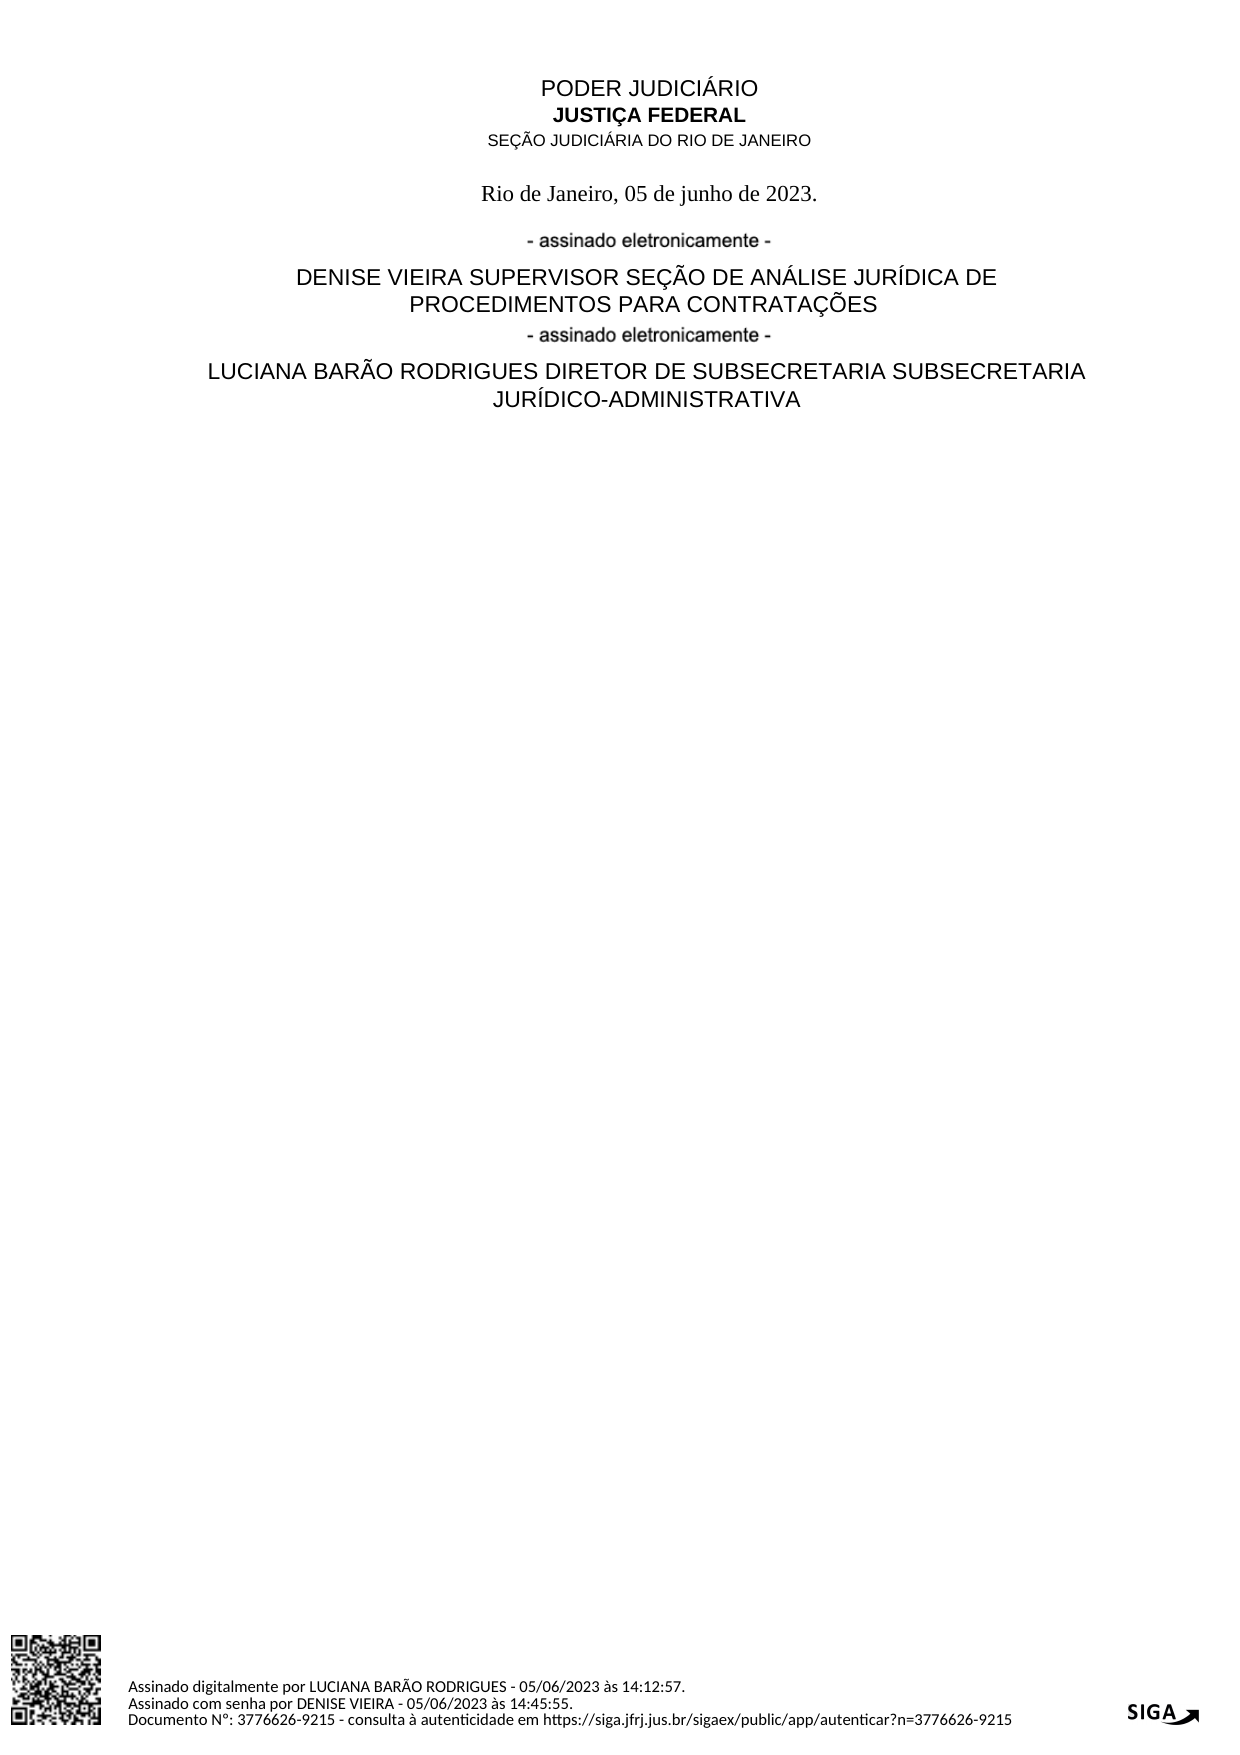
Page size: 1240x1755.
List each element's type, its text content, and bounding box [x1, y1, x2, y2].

subtitle DENISE VIEIRA SUPERVISOR SEÇÃO DE ANÁLISE JURÍDICA DE PROCEDIMENTOS PARA CONTRATAÇÕES [200, 263, 1093, 318]
text Rio de Janeiro, 05 de junho de 2023. [189, 180, 1109, 206]
subtitle LUCIANA BARÃO RODRIGUES DIRETOR DE SUBSECRETARIA SUBSECRETARIA JURÍDICO-ADMINISTRATIVA [200, 358, 1093, 412]
